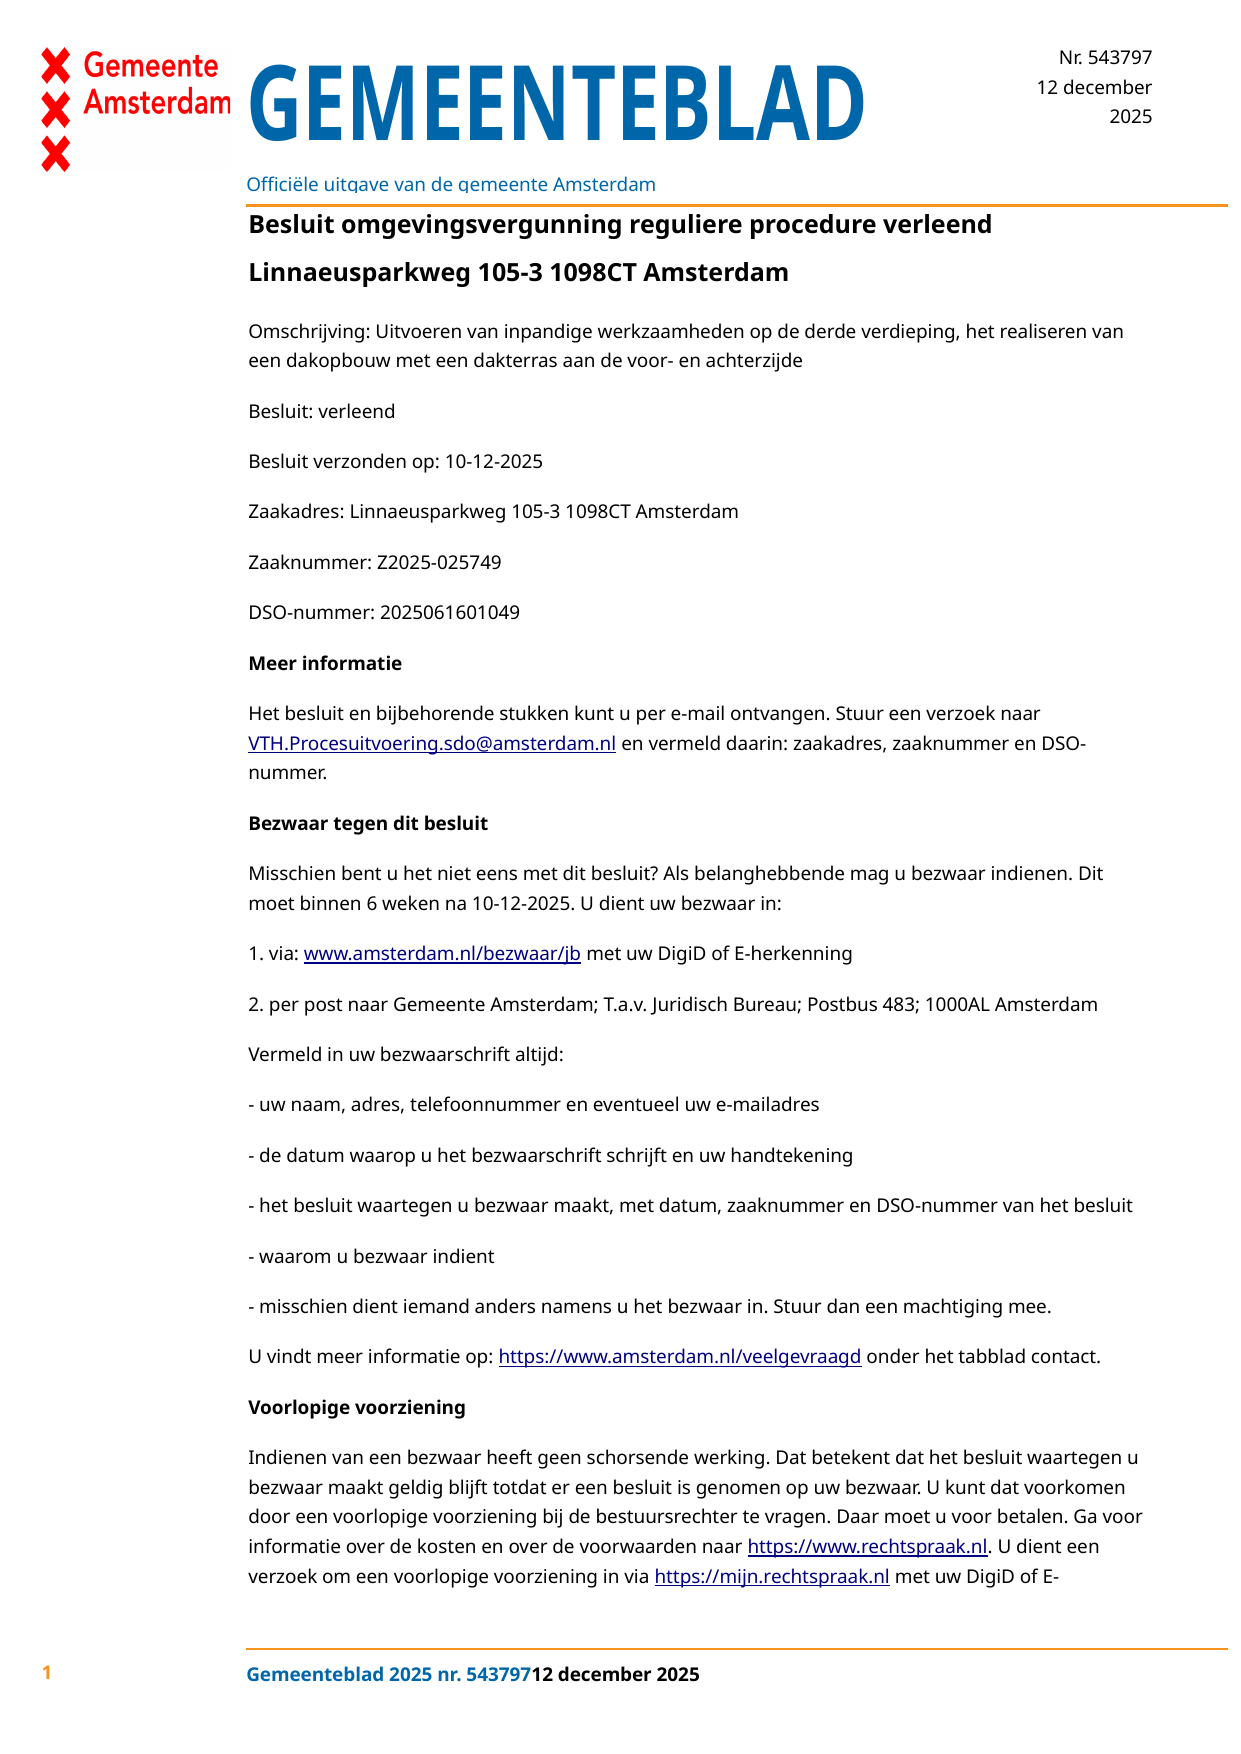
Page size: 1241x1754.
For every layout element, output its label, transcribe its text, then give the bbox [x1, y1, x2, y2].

text U vindt meer informatie op: https://www.amsterdam.nl/veelgevraagd onder het tabblad contact. [248, 1344, 1152, 1369]
text DSO-nummer: 2025061601049 [248, 599, 1152, 625]
text Het besluit en bijbehorende stukken kunt u per e-mail ontvangen. Stuur een verzoek naar VTH.Procesuitvoering.sdo@amsterdam.nl en vermeld daarin: zaakadres, zaaknummer en DSO-nummer. [248, 700, 1152, 785]
text Bezwaar tegen dit besluit [248, 810, 1152, 836]
text Indienen van een bezwaar heeft geen schorsende werking. Dat betekent dat het besluit waartegen u bezwaar maakt geldig blijft totdat er een besluit is genomen op uw bezwaar. U kunt dat voorkomen door een voorlopige voorziening bij de bestuursrechter te vragen. Daar moet u voor betalen. Ga voor informatie over de kosten en over de voorwaarden naar https://www.rechtspraak.nl. U dient een verzoek om een voorlopige voorziening in via https://mijn.rechtspraak.nl met uw DigiD of E- [248, 1444, 1152, 1589]
text Besluit verzonden op: 10-12-2025 [248, 448, 1152, 474]
text Besluit omgevingsvergunning reguliere procedure verleend Linnaeusparkweg 105-3 1098CT Amsterdam [248, 207, 1152, 288]
text - de datum waarop u het bezwaarschrift schrijft en uw handtekening [248, 1142, 1152, 1168]
text Meer informatie [248, 650, 1152, 676]
text 1. via: www.amsterdam.nl/bezwaar/jb met uw DigiD of E-herkenning [248, 940, 1152, 966]
text - uw naam, adres, telefoonnummer en eventueel uw e-mailadres [248, 1092, 1152, 1117]
text Misschien bent u het niet eens met dit besluit? Als belanghebbende mag u bezwaar indienen. Dit moet binnen 6 weken na 10-12-2025. U dient uw bezwaar in: [248, 860, 1152, 916]
text Zaaknummer: Z2025-025749 [248, 549, 1152, 575]
text Voorlopige voorziening [248, 1394, 1152, 1420]
text Besluit: verleend [248, 398, 1152, 424]
text 2. per post naar Gemeente Amsterdam; T.a.v. Juridisch Bureau; Postbus 483; 1000AL Amsterdam [248, 991, 1152, 1017]
text Zaakadres: Linnaeusparkweg 105-3 1098CT Amsterdam [248, 499, 1152, 524]
picture [41, 47, 231, 172]
text Omschrijving: Uitvoeren van inpandige werkzaamheden op de derde verdieping, het realiseren van een dakopbouw met een dakterras aan de voor- en achterzijde [248, 318, 1152, 373]
text - waarom u bezwaar indient [248, 1243, 1152, 1269]
text - het besluit waartegen u bezwaar maakt, met datum, zaaknummer en DSO-nummer van het besluit [248, 1192, 1152, 1218]
text - misschien dient iemand anders namens u het bezwaar in. Stuur dan een machtiging mee. [248, 1293, 1152, 1319]
text Vermeld in uw bezwaarschrift altijd: [248, 1041, 1152, 1067]
